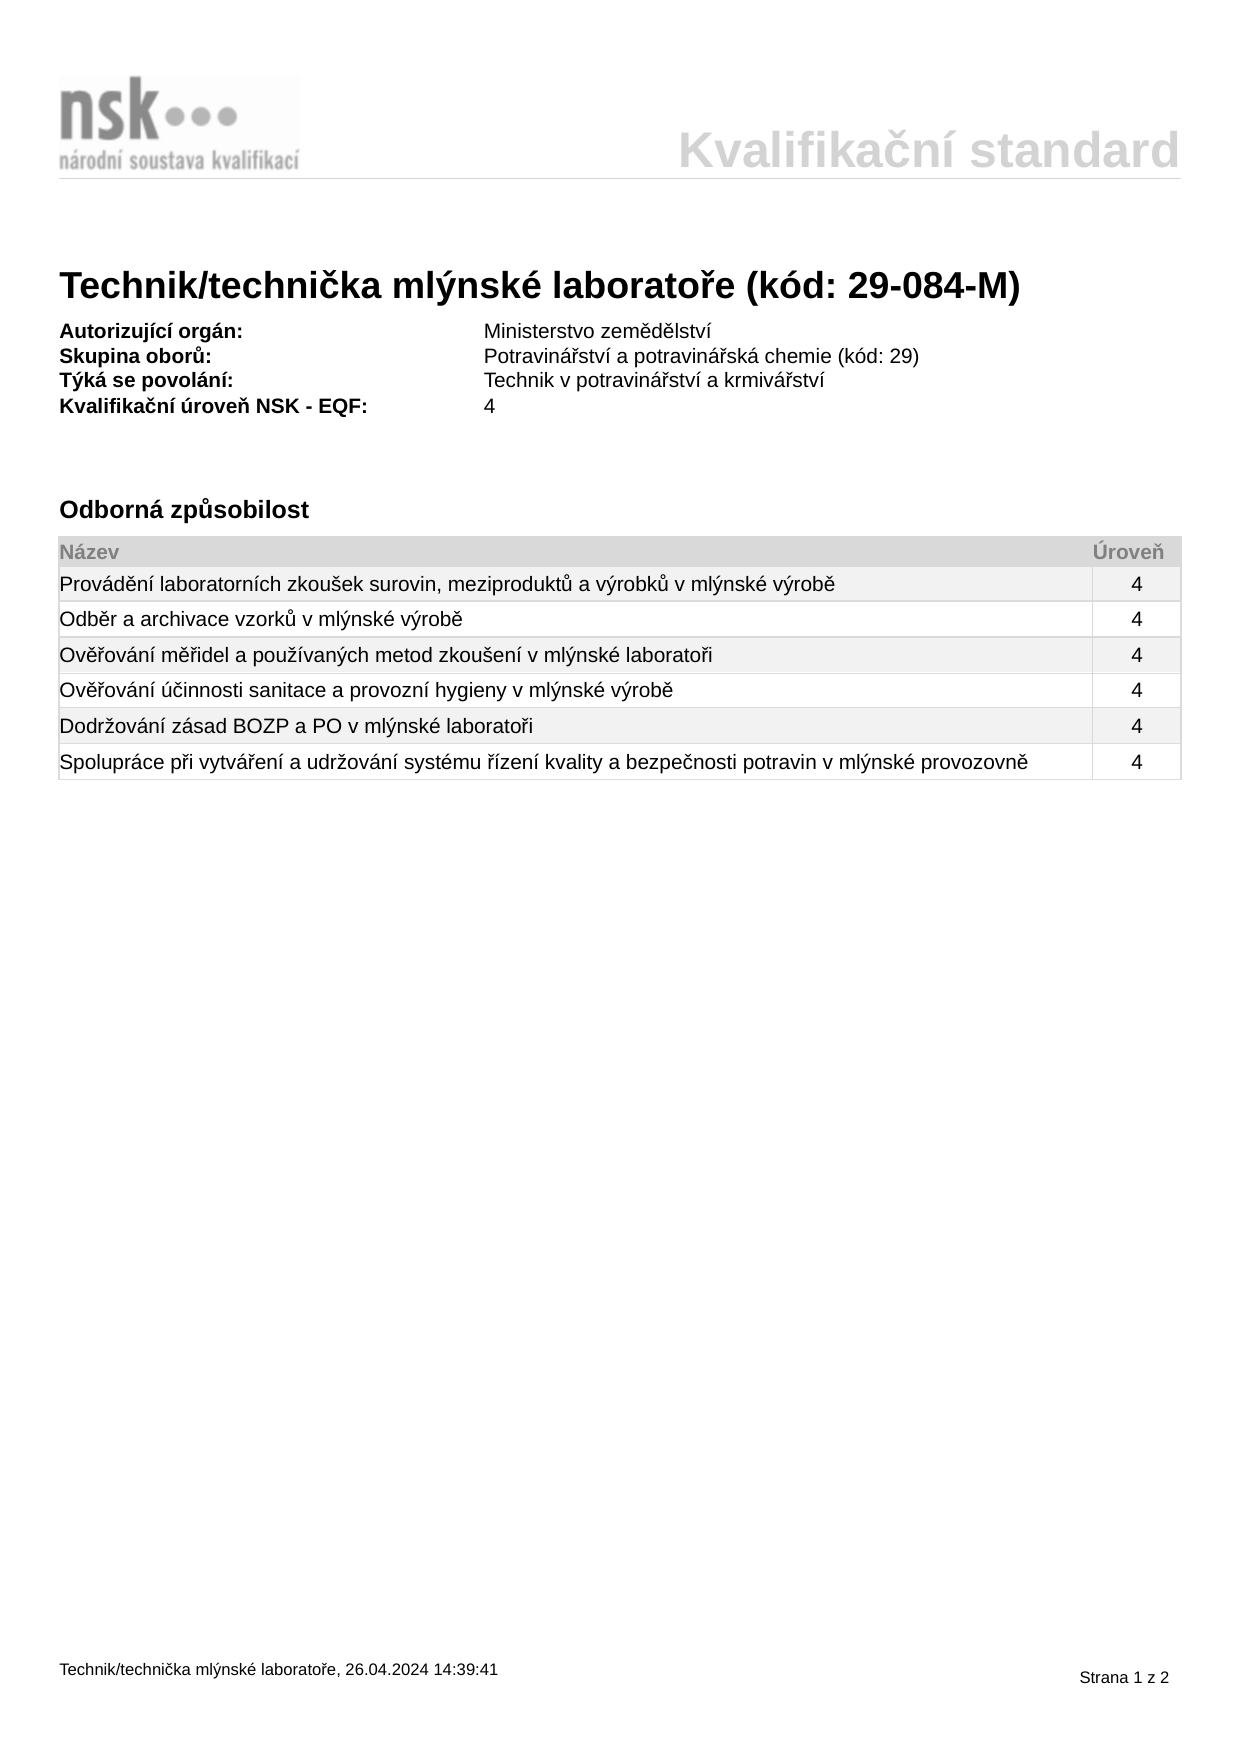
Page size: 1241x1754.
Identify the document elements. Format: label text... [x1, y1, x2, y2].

table_cell [626, 1079, 862, 1370]
table_cell Úroveň [1093, 537, 1180, 566]
table_cell [620, 780, 626, 1079]
table_cell [862, 1370, 1093, 1659]
table_cell Technik/technička mlýnské laboratoře, 26.04.2024 14:39:41 [59, 1660, 862, 1696]
table_cell 4 [1093, 708, 1180, 743]
table_cell Název [60, 537, 1092, 566]
table_cell [1093, 1370, 1169, 1659]
table_cell [1169, 307, 1181, 319]
table_cell [620, 196, 626, 224]
table_cell 4 [484, 394, 1181, 417]
table_cell Provádění laboratorních zkoušek surovin, meziproduktů a výrobků v mlýnské výrobě [60, 567, 1092, 600]
table_cell [1093, 524, 1169, 536]
table_cell [862, 196, 1093, 224]
table_cell Strana 1 z 2 [862, 1660, 1169, 1696]
table_cell [862, 307, 1093, 319]
table_cell 4 [1093, 602, 1180, 636]
table_cell [59, 418, 483, 489]
table_cell [1169, 418, 1181, 489]
table_cell [1169, 1079, 1181, 1370]
table_cell [59, 1370, 483, 1659]
table_cell [484, 196, 620, 224]
table_cell [1093, 780, 1169, 1079]
table_cell [1169, 1370, 1181, 1659]
table_cell [484, 418, 620, 489]
table_cell [862, 418, 1093, 489]
table_cell 4 [1093, 744, 1180, 779]
table_cell [862, 780, 1093, 1079]
table_cell [484, 780, 620, 1079]
table_header [621, 59, 626, 172]
table_cell Technik v potravinářství a krmivářství [484, 368, 1181, 393]
table_cell Kvalifikační úroveň NSK - EQF: [59, 394, 483, 417]
table_cell 4 [1093, 674, 1180, 707]
table_cell [484, 1370, 620, 1659]
table_cell [620, 1370, 626, 1659]
table_cell [620, 524, 626, 536]
table_cell [1093, 1079, 1169, 1370]
table_cell [484, 1079, 620, 1370]
table_cell [59, 1079, 483, 1370]
table_cell [1169, 1660, 1181, 1696]
table_cell [59, 780, 483, 1079]
table_cell Technik/technička mlýnské laboratoře (kód: 29-084-M) [59, 224, 1181, 307]
table_cell [1169, 524, 1181, 536]
table_cell [484, 524, 620, 536]
table_cell 4 [1093, 567, 1180, 600]
table_cell [1093, 418, 1169, 489]
table_cell [620, 307, 626, 319]
table_cell Skupina oborů: [59, 344, 483, 368]
table_cell [862, 1079, 1093, 1370]
table_cell [59, 524, 483, 536]
table_cell Spolupráce při vytváření a udržování systému řízení kvality a bezpečnosti potravin v mlýnské provozovně [60, 744, 1092, 779]
table_cell Ověřování účinnosti sanitace a provozní hygieny v mlýnské výrobě [60, 674, 1092, 707]
table_cell [1093, 307, 1169, 319]
table_cell [59, 196, 483, 224]
table_cell Ministerstvo zemědělství [484, 319, 1181, 344]
table_cell Týká se povolání: [59, 368, 483, 392]
table_header Kvalifikační standard [626, 59, 1181, 178]
table_cell Autorizující orgán: [59, 319, 483, 343]
table_cell Odběr a archivace vzorků v mlýnské výrobě [60, 602, 1092, 636]
table_cell [59, 179, 1181, 196]
table_cell Odborná způsobilost [59, 489, 1181, 524]
table_cell [626, 418, 862, 489]
table_cell [862, 524, 1093, 536]
table_cell [1169, 196, 1181, 224]
table_cell [1169, 780, 1181, 1079]
picture [58, 59, 621, 172]
table_cell [620, 418, 626, 489]
table_cell [626, 196, 862, 224]
table_cell [484, 307, 620, 319]
table_cell Ověřování měřidel a používaných metod zkoušení v mlýnské laboratoři [60, 638, 1092, 672]
table_cell [626, 780, 862, 1079]
table_cell Potravinářství a potravinářská chemie (kód: 29) [484, 344, 1181, 368]
table_cell [620, 1079, 626, 1370]
table_cell [1093, 196, 1169, 224]
table_cell 4 [1093, 638, 1180, 672]
table_cell [626, 1370, 862, 1659]
table_cell [626, 307, 862, 319]
table_cell [484, 172, 620, 178]
table_cell [626, 524, 862, 536]
table_cell Dodržování zásad BOZP a PO v mlýnské laboratoři [60, 708, 1092, 743]
table_cell [59, 307, 483, 319]
table_cell [59, 172, 483, 178]
